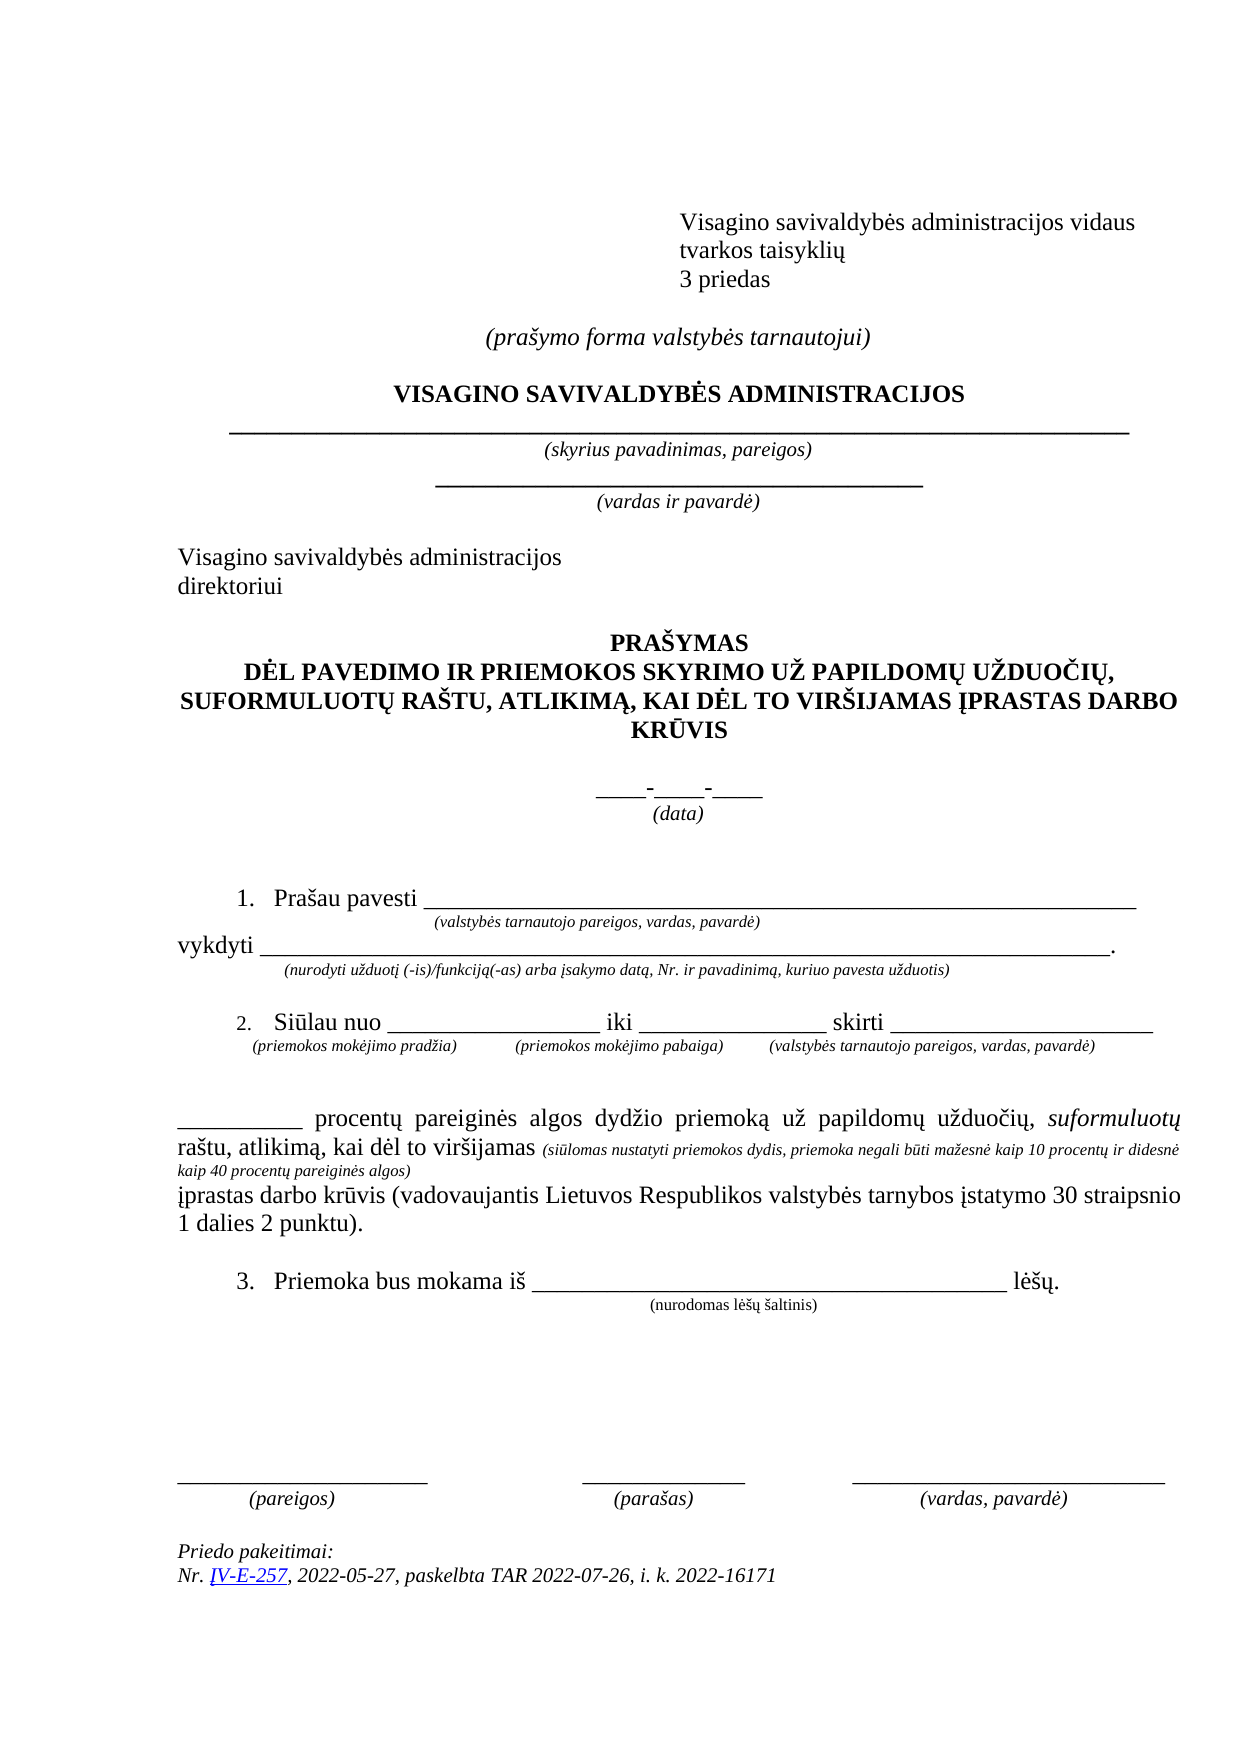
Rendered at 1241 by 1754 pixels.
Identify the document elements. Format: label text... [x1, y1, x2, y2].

text 3. Priemoka bus mokama iš ______________________________________ lėšų. [236, 1266, 1181, 1295]
text Visagino savivaldybės administracijos [177, 542, 1181, 571]
text Dėl pavedimo ir priemokos SKYRIMO UŽ PAPILDOMŲ UŽDUOČIŲ, SUFORMULUOTŲ RAŠTU, ATLIKIMĄ, KAI DĖL TO VIRŠIJAMAS ĮPRASTAS DARBO KRŪVIS [177, 657, 1181, 743]
text Visagino savivaldybės administracijos ________________________________________________________________________ [177, 379, 1181, 437]
text _______________________________________ [177, 461, 1181, 489]
text (priemokos mokėjimo pradžia) (priemokos mokėjimo pabaiga) (valstybės tarnautojo pareigos, vardas, pavardė) [177, 1036, 1181, 1055]
text 3 priedas [177, 264, 1181, 293]
text (nurodomas lėšų šaltinis) [177, 1295, 1181, 1314]
text (data) [177, 801, 1181, 825]
text 1. Prašau pavesti _________________________________________________________ [236, 883, 1181, 911]
text ____-____-____ [177, 772, 1181, 801]
text (pareigos) (parašas) (vardas, pavardė) [177, 1486, 1181, 1510]
text Visagino savivaldybės administracijos vidaus [177, 207, 1181, 235]
text vykdyti ____________________________________________________________________. [177, 931, 1181, 959]
text įprastas darbo krūvis (vadovaujantis Lietuvos Respublikos valstybės tarnybos įstatymo 30 straipsnio 1 dalies 2 punktu). [177, 1180, 1181, 1237]
text (prašymo forma valstybės tarnautojui) [177, 322, 1181, 350]
text ____________________ _____________ _________________________ [177, 1458, 1181, 1486]
text Nr. ĮV-E-257, 2022-05-27, paskelbta TAR 2022-07-26, i. k. 2022-16171 [177, 1563, 1181, 1587]
text (nurodyti užduotį (-is)/funkciją(-as) arba įsakymo datą, Nr. ir pavadinimą, kuriuo pavesta užduotis) [177, 959, 1181, 978]
text direktoriui [177, 571, 1181, 600]
text __________ procentų pareiginės algos dydžio priemoką už papildomų užduočių, suformuluotų raštu, atlikimą, kai dėl to viršijamas (siūlomas nustatyti priemokos dydis, priemoka negali būti mažesnė kaip 10 procentų ir didesnė kaip 40 procentų pareiginės algos) [177, 1103, 1181, 1180]
text Priedo pakeitimai: [177, 1539, 1181, 1563]
text 2. Siūlau nuo _________________ iki _______________ skirti _____________________ [236, 1007, 1181, 1036]
text (valstybės tarnautojo pareigos, vardas, pavardė) [177, 911, 1181, 931]
text (vardas ir pavardė) [177, 489, 1181, 513]
text tvarkos taisyklių [177, 235, 1181, 264]
text (skyrius pavadinimas, pareigos) [177, 437, 1181, 461]
text prašymas [177, 628, 1181, 657]
